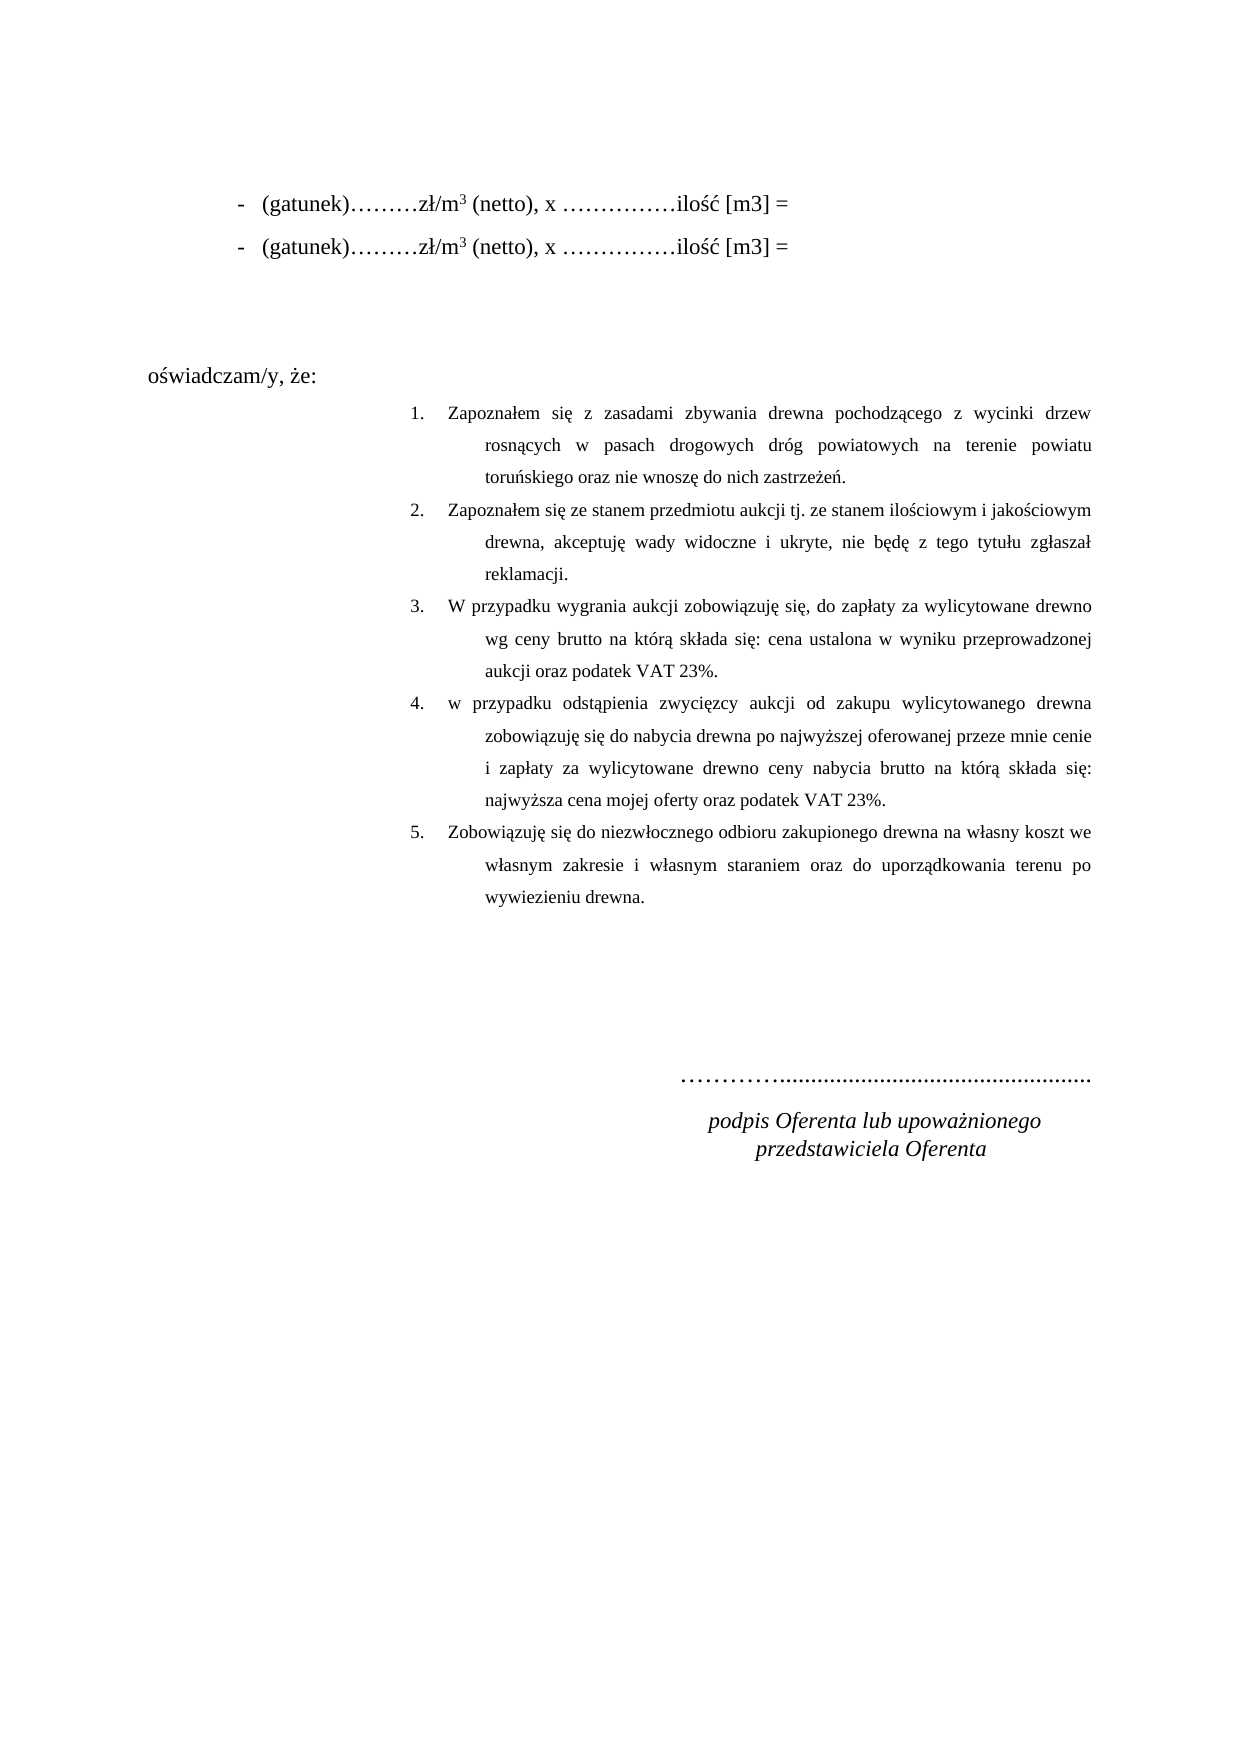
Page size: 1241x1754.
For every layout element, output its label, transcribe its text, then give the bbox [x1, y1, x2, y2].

list W przypadku wygrania aukcji zobowiązuję się, do zapłaty za wylicytowane drewno wg ceny brutto na którą składa się: cena ustalona w wyniku przeprowadzonej aukcji oraz podatek VAT 23%. [410, 595, 1093, 682]
list Zapoznałem się ze stanem przedmiotu aukcji tj. ze stanem ilościowym i jakościowym drewna, akceptuję wady widoczne i ukryte, nie będę z tego tytułu zgłaszał reklamacji. [410, 498, 1093, 585]
text podpis Oferenta lub upoważnionego [591, 1105, 1093, 1134]
text ………….................................................. [620, 1059, 1093, 1087]
list Zapoznałem się z zasadami zbywania drewna pochodzącego z wycinki drzew rosnących w pasach drogowych dróg powiatowych na terenie powiatu toruńskiego oraz nie wnoszę do nich zastrzeżeń. [410, 402, 1093, 488]
text - (gatunek)………zł/m3 (netto), x ……………ilość [m3] = [202, 191, 1093, 217]
list Zobowiązuję się do niezwłocznego odbioru zakupionego drewna na własny koszt we własnym zakresie i własnym staraniem oraz do uporządkowania terenu po wywiezieniu drewna. [410, 821, 1093, 908]
list w przypadku odstąpienia zwycięzcy aukcji od zakupu wylicytowanego drewna zobowiązuję się do nabycia drewna po najwyższej oferowanej przeze mnie cenie i zapłaty za wylicytowane drewno ceny nabycia brutto na którą składa się: najwyższa cena mojej oferty oraz podatek VAT 23%. [410, 692, 1093, 811]
text oświadczam/y, że: [148, 362, 1093, 388]
text przedstawiciela Oferenta [665, 1135, 1093, 1161]
text - (gatunek)………zł/m3 (netto), x ……………ilość [m3] = [202, 233, 1093, 260]
